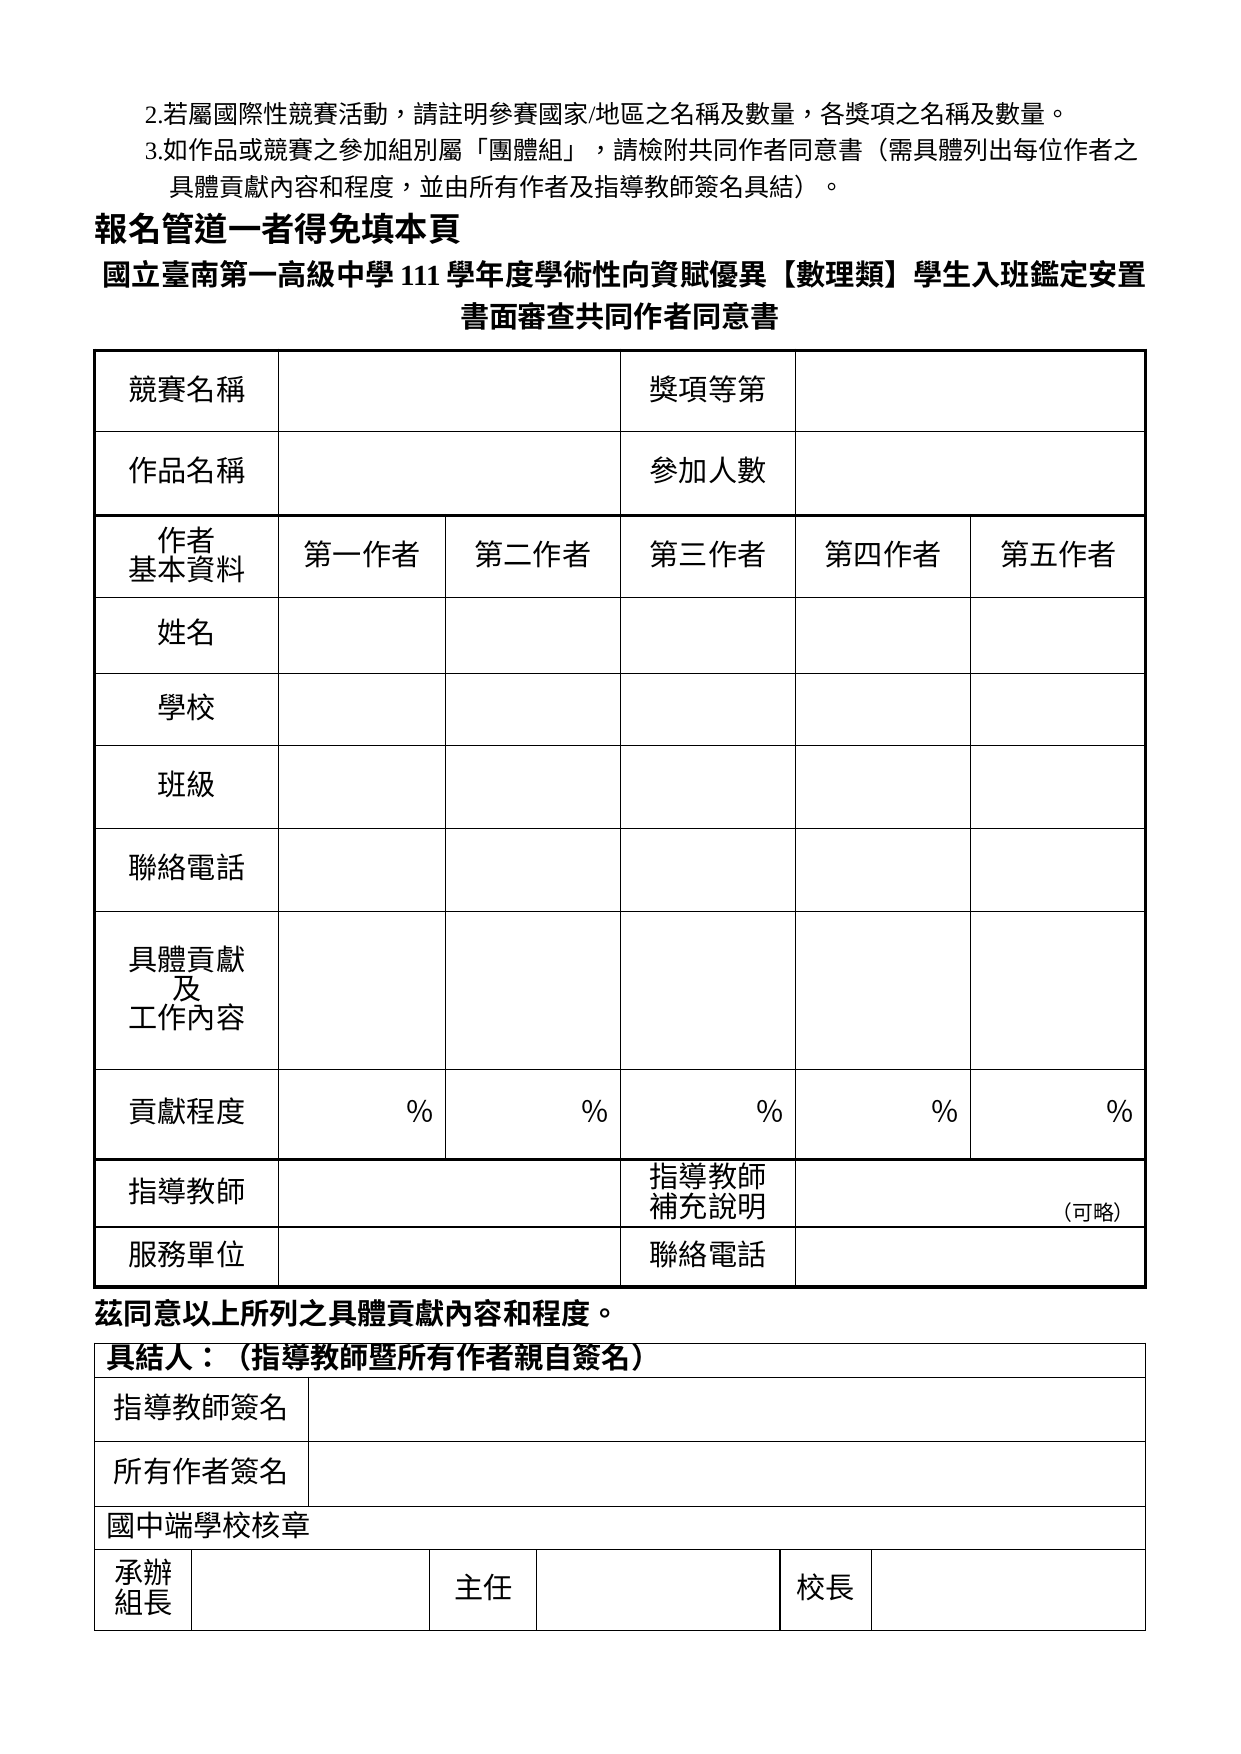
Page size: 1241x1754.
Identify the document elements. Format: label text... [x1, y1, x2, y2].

table_cell [971, 746, 1144, 828]
table_cell 第五作者 [971, 517, 1144, 597]
table_cell [621, 674, 795, 745]
table_cell 承辦 組長 [95, 1550, 191, 1629]
table_cell [872, 1550, 1145, 1629]
table_cell 指導教師 [96, 1161, 278, 1226]
table_cell [971, 674, 1144, 745]
table_cell 第三作者 [621, 517, 795, 597]
table_cell 姓名 [96, 598, 278, 673]
table_cell [279, 674, 445, 745]
table_header [279, 352, 620, 431]
table_cell ％ [971, 1070, 1144, 1158]
table_cell 第二作者 [446, 517, 620, 597]
table_header [796, 352, 1144, 431]
table_cell 貢獻程度 [96, 1070, 278, 1158]
table_cell [279, 432, 620, 514]
table_cell ％ [796, 1070, 970, 1158]
table_cell ％ [279, 1070, 445, 1158]
table_cell [446, 674, 620, 745]
table_header 獎項等第 [621, 352, 795, 431]
table_cell [621, 912, 795, 1069]
table_cell 班級 [96, 746, 278, 828]
table_cell 聯絡電話 [96, 829, 278, 911]
table_cell 指導教師簽名 [95, 1378, 308, 1441]
table_cell 作者 基本資料 [96, 517, 278, 597]
table_cell [971, 829, 1144, 911]
table_cell [621, 746, 795, 828]
table_cell [796, 674, 970, 745]
text 書面審查共同作者同意書 [94, 294, 1146, 336]
table_cell [796, 746, 970, 828]
table_header 競賽名稱 [96, 352, 278, 431]
table_cell [796, 912, 970, 1069]
text 茲同意以上所列之具體貢獻內容和程度。 [94, 1301, 1146, 1330]
table_cell [192, 1550, 429, 1629]
text 國立臺南第一高級中學111學年度學術性向資賦優異【數理類】學生入班鑑定安置 [76, 251, 1173, 294]
table_cell 聯絡電話 [621, 1228, 795, 1285]
table_cell 主任 [430, 1550, 536, 1629]
table_cell [309, 1442, 1145, 1506]
table_cell ％ [621, 1070, 795, 1158]
table_cell 服務單位 [96, 1228, 278, 1285]
table_cell 指導教師 補充說明 [621, 1161, 795, 1226]
text 2.若屬國際性競賽活動，請註明參賽國家/地區之名稱及數量，各獎項之名稱及數量。 [144, 94, 1146, 131]
table_cell [279, 598, 445, 673]
table_cell [796, 598, 970, 673]
table_cell [446, 829, 620, 911]
table_cell [446, 598, 620, 673]
table_cell [796, 1228, 1144, 1285]
table_cell [971, 598, 1144, 673]
table_cell [279, 1228, 620, 1285]
table_cell [537, 1550, 779, 1629]
table_cell [279, 1161, 620, 1226]
table_cell [279, 746, 445, 828]
table_cell ％ [446, 1070, 620, 1158]
text 3.如作品或競賽之參加組別屬「團體組」，請檢附共同作者同意書（需具體列出每位作者之具體貢獻內容和程度，並由所有作者及指導教師簽名具結）。 [144, 131, 1146, 203]
table_cell 校長 [781, 1550, 871, 1629]
table_cell 作品名稱 [96, 432, 278, 514]
table_cell 第四作者 [796, 517, 970, 597]
table_cell 國中端學校核章 [95, 1507, 1145, 1549]
table_cell 第一作者 [279, 517, 445, 597]
table_cell [309, 1378, 1145, 1441]
table_cell [796, 432, 1144, 514]
table_cell [621, 598, 795, 673]
table_cell [279, 912, 445, 1069]
table_cell 所有作者簽名 [95, 1442, 308, 1506]
table_cell 參加人數 [621, 432, 795, 514]
table_cell [446, 746, 620, 828]
text 報名管道一者得免填本頁 [94, 203, 1146, 251]
table_cell 學校 [96, 674, 278, 745]
table_cell 具體貢獻 及 工作內容 [96, 912, 278, 1069]
table_cell [279, 829, 445, 911]
table_cell （可略） [796, 1161, 1144, 1226]
table_header 具結人：（指導教師暨所有作者親自簽名） [95, 1344, 1145, 1377]
table_cell [796, 829, 970, 911]
table_cell [446, 912, 620, 1069]
table_cell [621, 829, 795, 911]
table_cell [971, 912, 1144, 1069]
